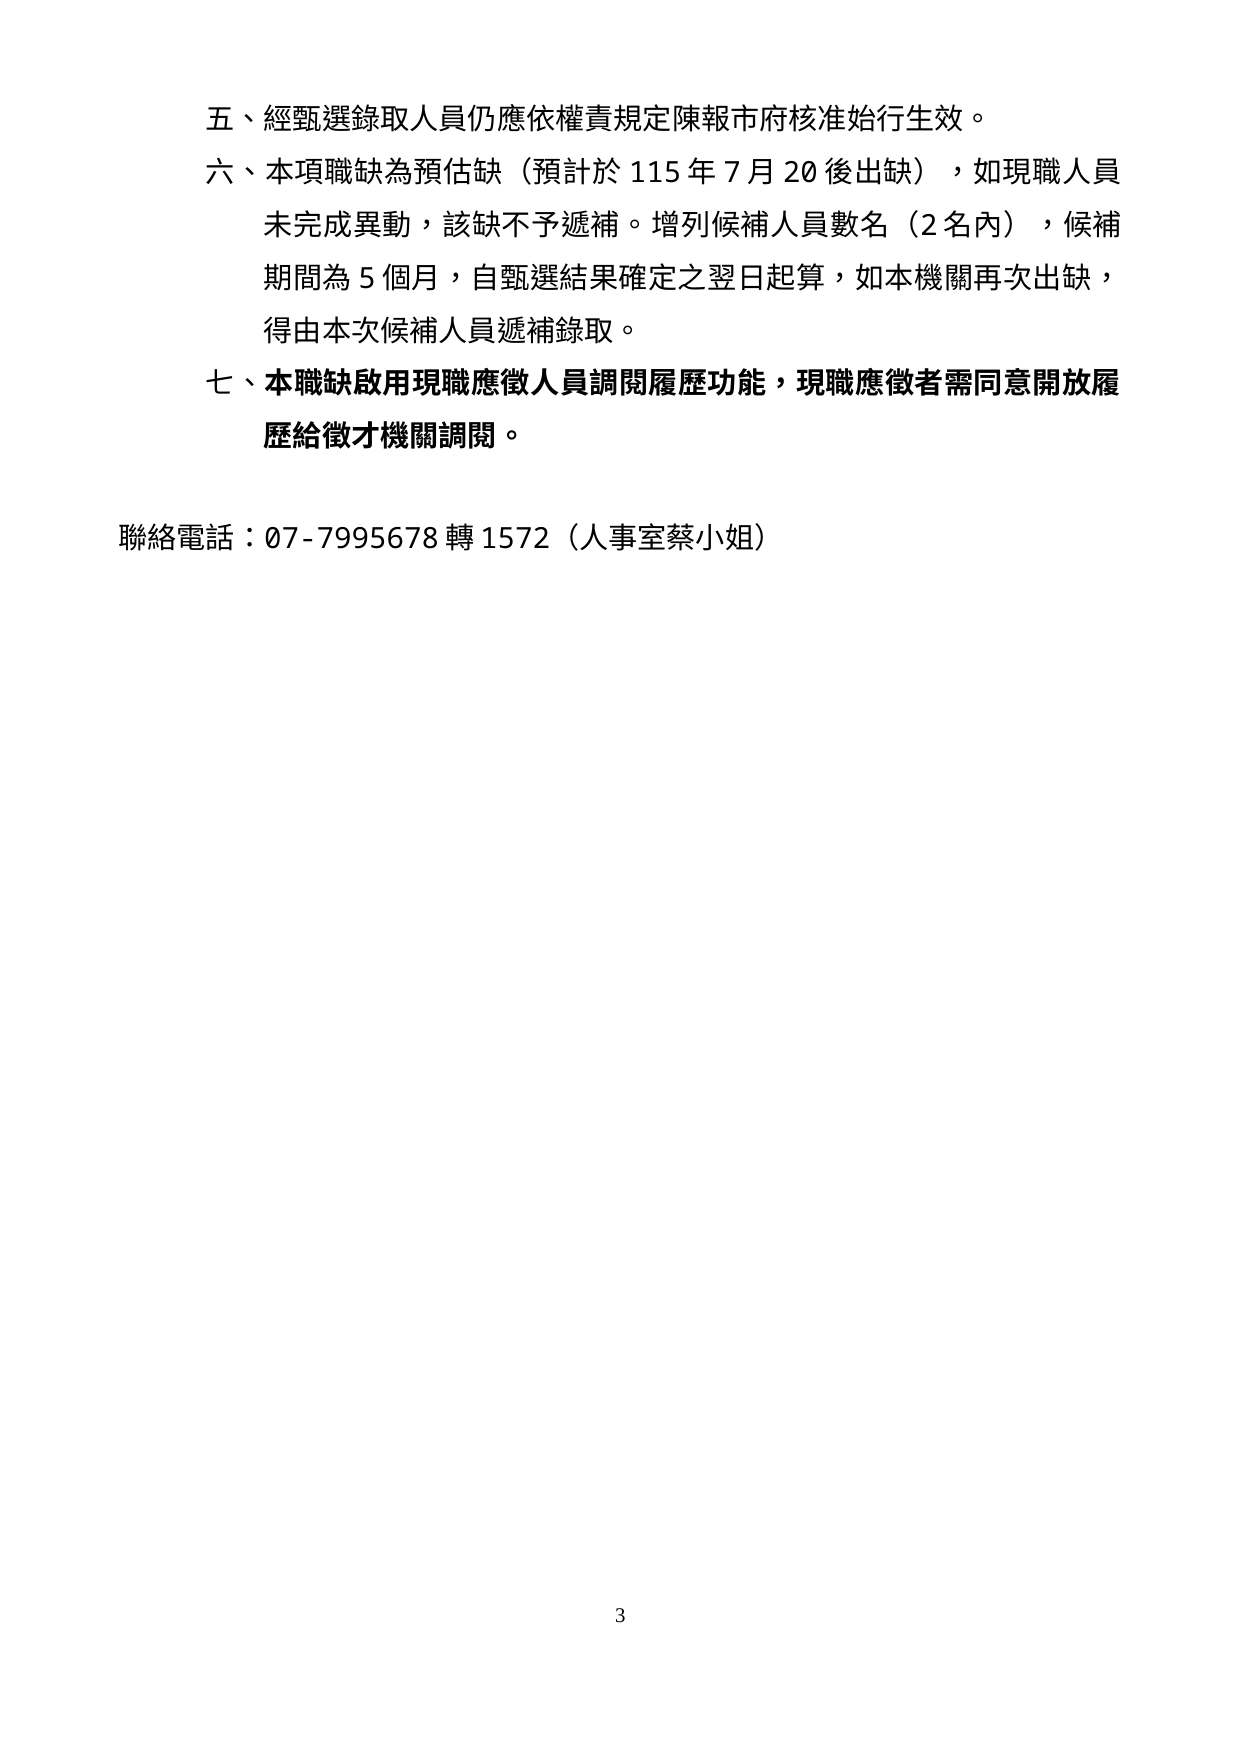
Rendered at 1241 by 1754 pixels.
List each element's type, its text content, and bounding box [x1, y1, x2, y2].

text 七、本職缺啟用現職應徵人員調閱履歷功能，現職應徵者需同意開放履歷給徵才機關調閱。 [205, 360, 1122, 455]
text 五、經甄選錄取人員仍應依權責規定陳報市府核准始行生效。 [205, 96, 1122, 138]
text 六、本項職缺為預估缺（預計於115年7月20後出缺），如現職人員未完成異動，該缺不予遞補。增列候補人員數名（2名內），候補期間為5個月，自甄選結果確定之翌日起算，如本機關再次出缺，得由本次候補人員遞補錄取。 [205, 148, 1122, 349]
text 聯絡電話：07-7995678轉1572（人事室蔡小姐） [118, 515, 1122, 557]
